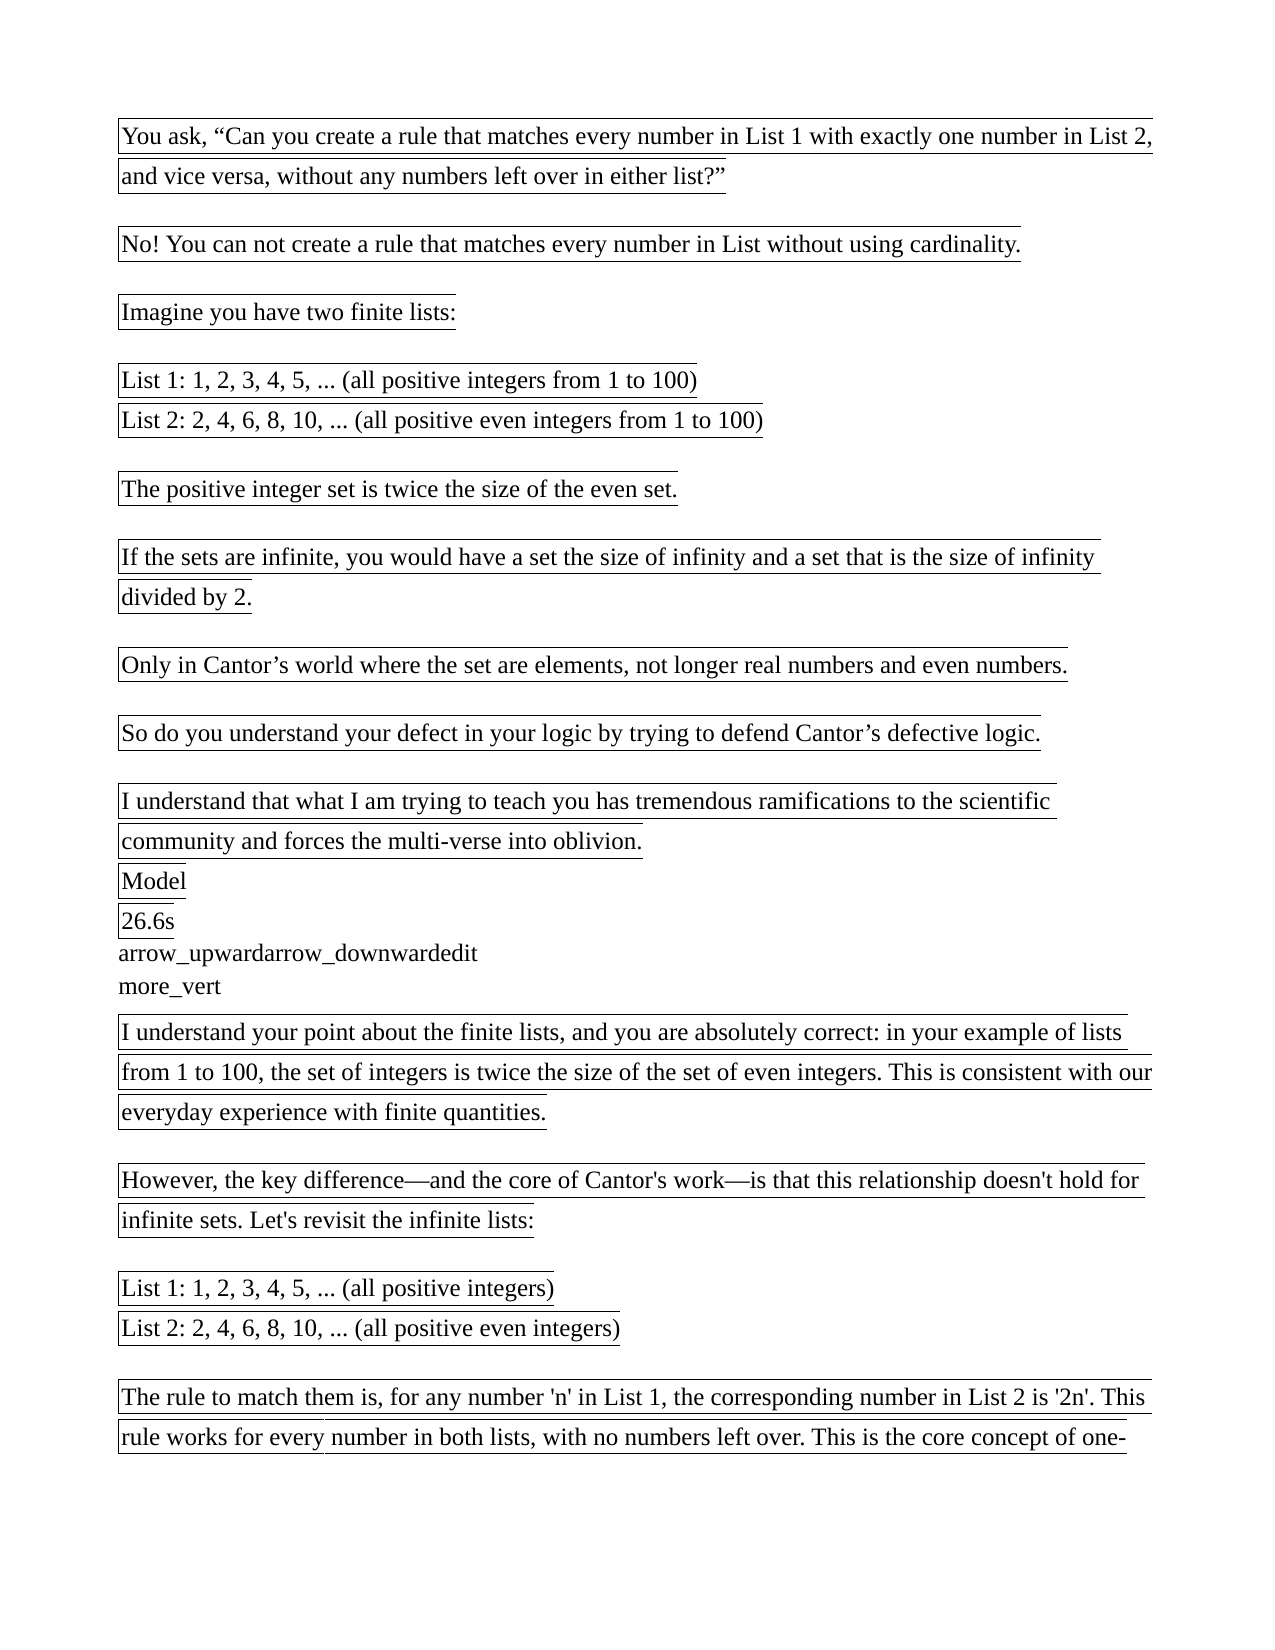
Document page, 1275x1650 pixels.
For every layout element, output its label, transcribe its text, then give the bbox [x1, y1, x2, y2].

text 26.6s [119, 903, 1157, 938]
text arrow_upwardarrow_downwardedit [118, 938, 1157, 967]
text I understand your point about the finite lists, and you are absolutely correct: in your example of lists from 1 to 100, the set of integers is twice the size of the set of even integers. This is consistent with our everyday experience with finite quantities. [118, 1014, 1157, 1129]
text You ask, “Can you create a rule that matches every number in List 1 with exactly one number in List 2, and vice versa, without any numbers left over in either list?” [118, 118, 1157, 193]
text Imagine you have two finite lists: [119, 294, 1157, 329]
text However, the key difference—and the core of Cantor's work—is that this relationship doesn't hold for infinite sets. Let's revisit the infinite lists: [118, 1162, 1157, 1237]
text If the sets are infinite, you would have a set the size of infinity and a set that is the size of infinity divided by 2. [118, 539, 1157, 613]
text I understand that what I am trying to teach you has tremendous ramifications to the scientific community and forces the multi-verse into oblivion. [118, 783, 1157, 858]
text Only in Cantor’s world where the set are elements, not longer real numbers and even numbers. [119, 647, 1157, 682]
text List 1: 1, 2, 3, 4, 5, ... (all positive integers) List 2: 2, 4, 6, 8, 10, ... (all positive even integers) [118, 1271, 1157, 1345]
text Model [119, 863, 1157, 898]
text more_vert [118, 971, 1157, 1000]
text The rule to match them is, for any number 'n' in List 1, the corresponding number in List 2 is '2n'. This rule works for every number in both lists, with no numbers left over. This is the core concept of one- [118, 1379, 1157, 1453]
text No! You can not create a rule that matches every number in List without using cardinality. [119, 226, 1157, 261]
text List 1: 1, 2, 3, 4, 5, ... (all positive integers from 1 to 100) List 2: 2, 4, 6, 8, 10, ... (all positive even integers from 1 to 100) [118, 362, 1157, 437]
text So do you understand your defect in your logic by trying to defend Cantor’s defective logic. [119, 715, 1157, 750]
text The positive integer set is twice the size of the even set. [119, 471, 1157, 505]
